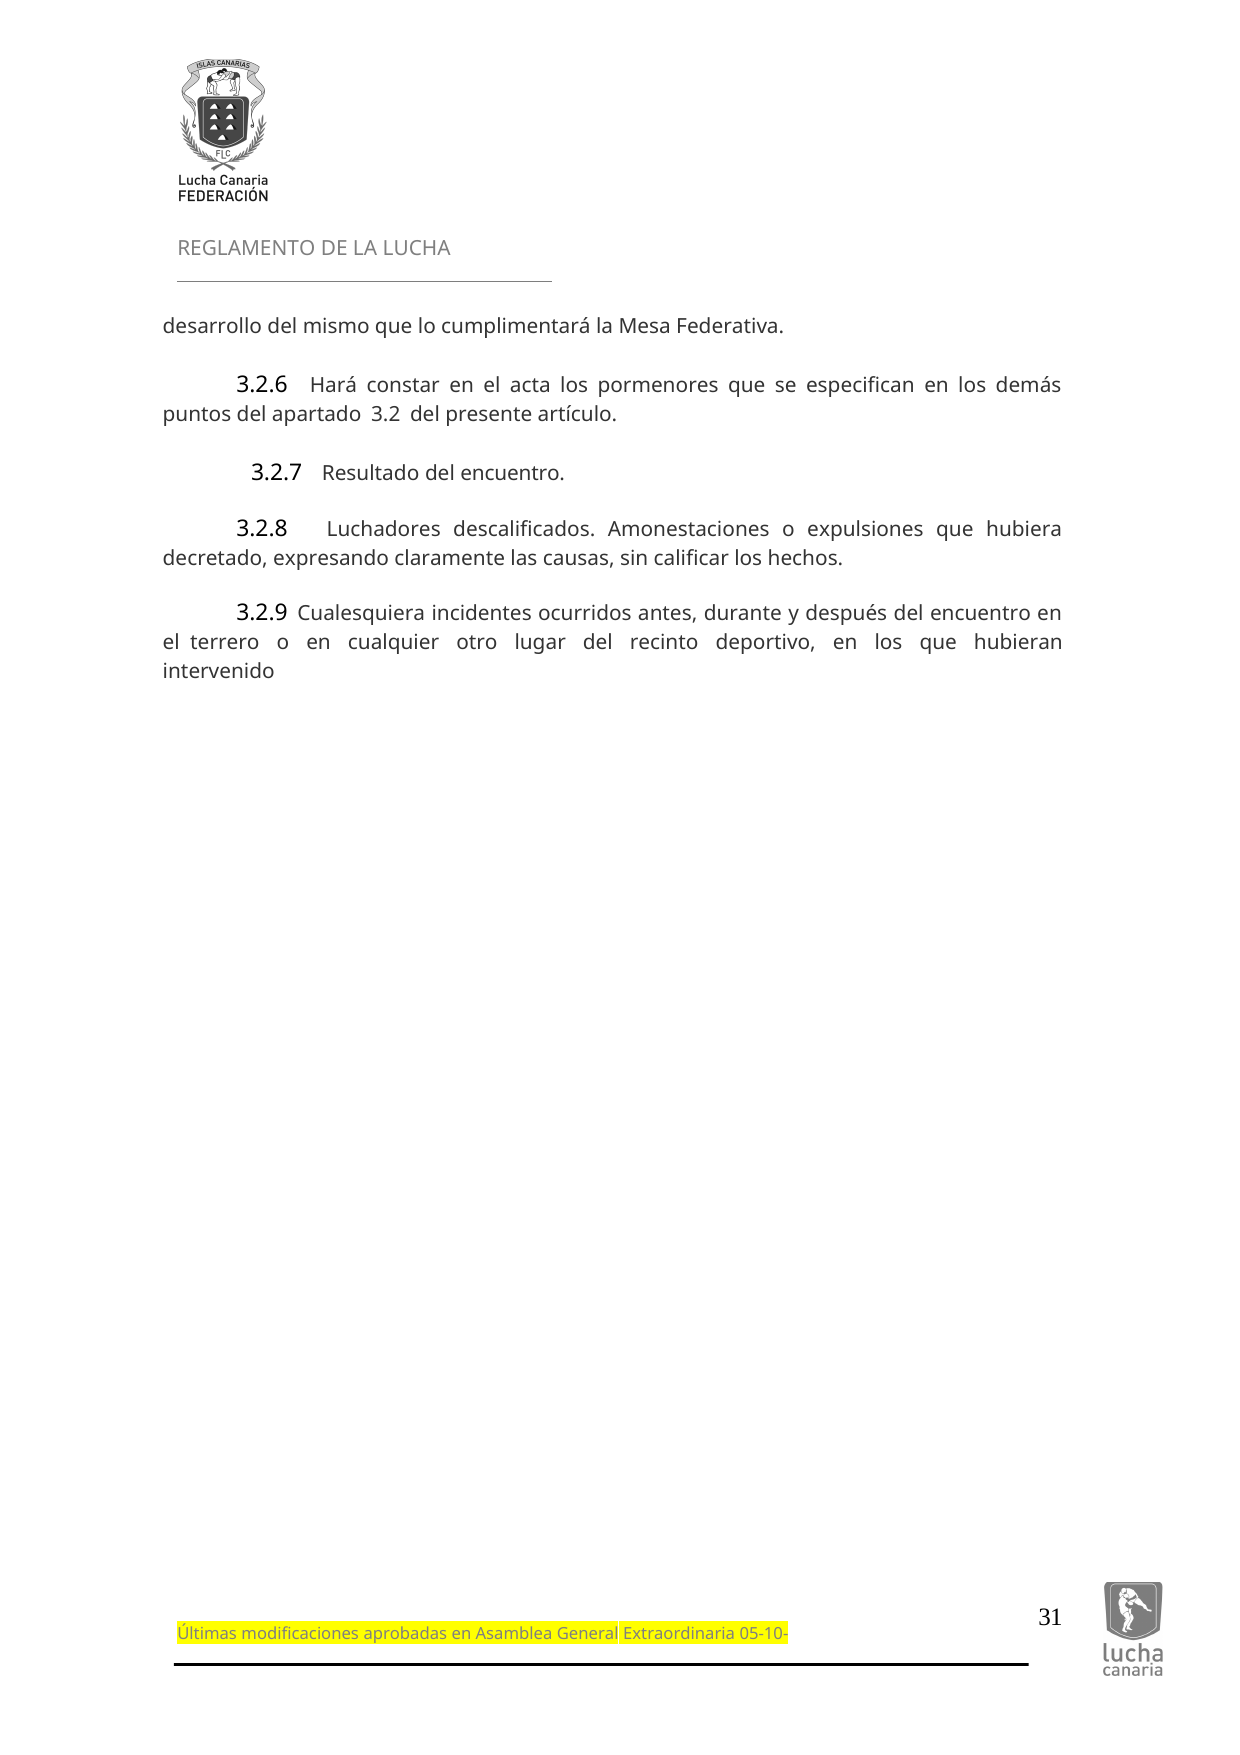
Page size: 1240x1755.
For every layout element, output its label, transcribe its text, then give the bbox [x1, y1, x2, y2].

list Resultado del encuentro. [251, 456, 1107, 487]
list Luchadores descalificados. Amonestaciones o expulsiones que hubiera decretado, expresando claramente las causas, sin calificar los hechos. [162, 512, 1063, 572]
list Cualesquiera incidentes ocurridos antes, durante y después del encuentro en el terrero o en cualquier otro lugar del recinto deportivo, en los que hubieran intervenido [162, 596, 1063, 684]
list desarrollo del mismo que lo cumplimentará la Mesa Federativa. [162, 311, 1063, 339]
list Hará constar en el acta los pormenores que se especifican en los demás puntos del apartado 3.2 del presente artículo. [162, 368, 1063, 427]
